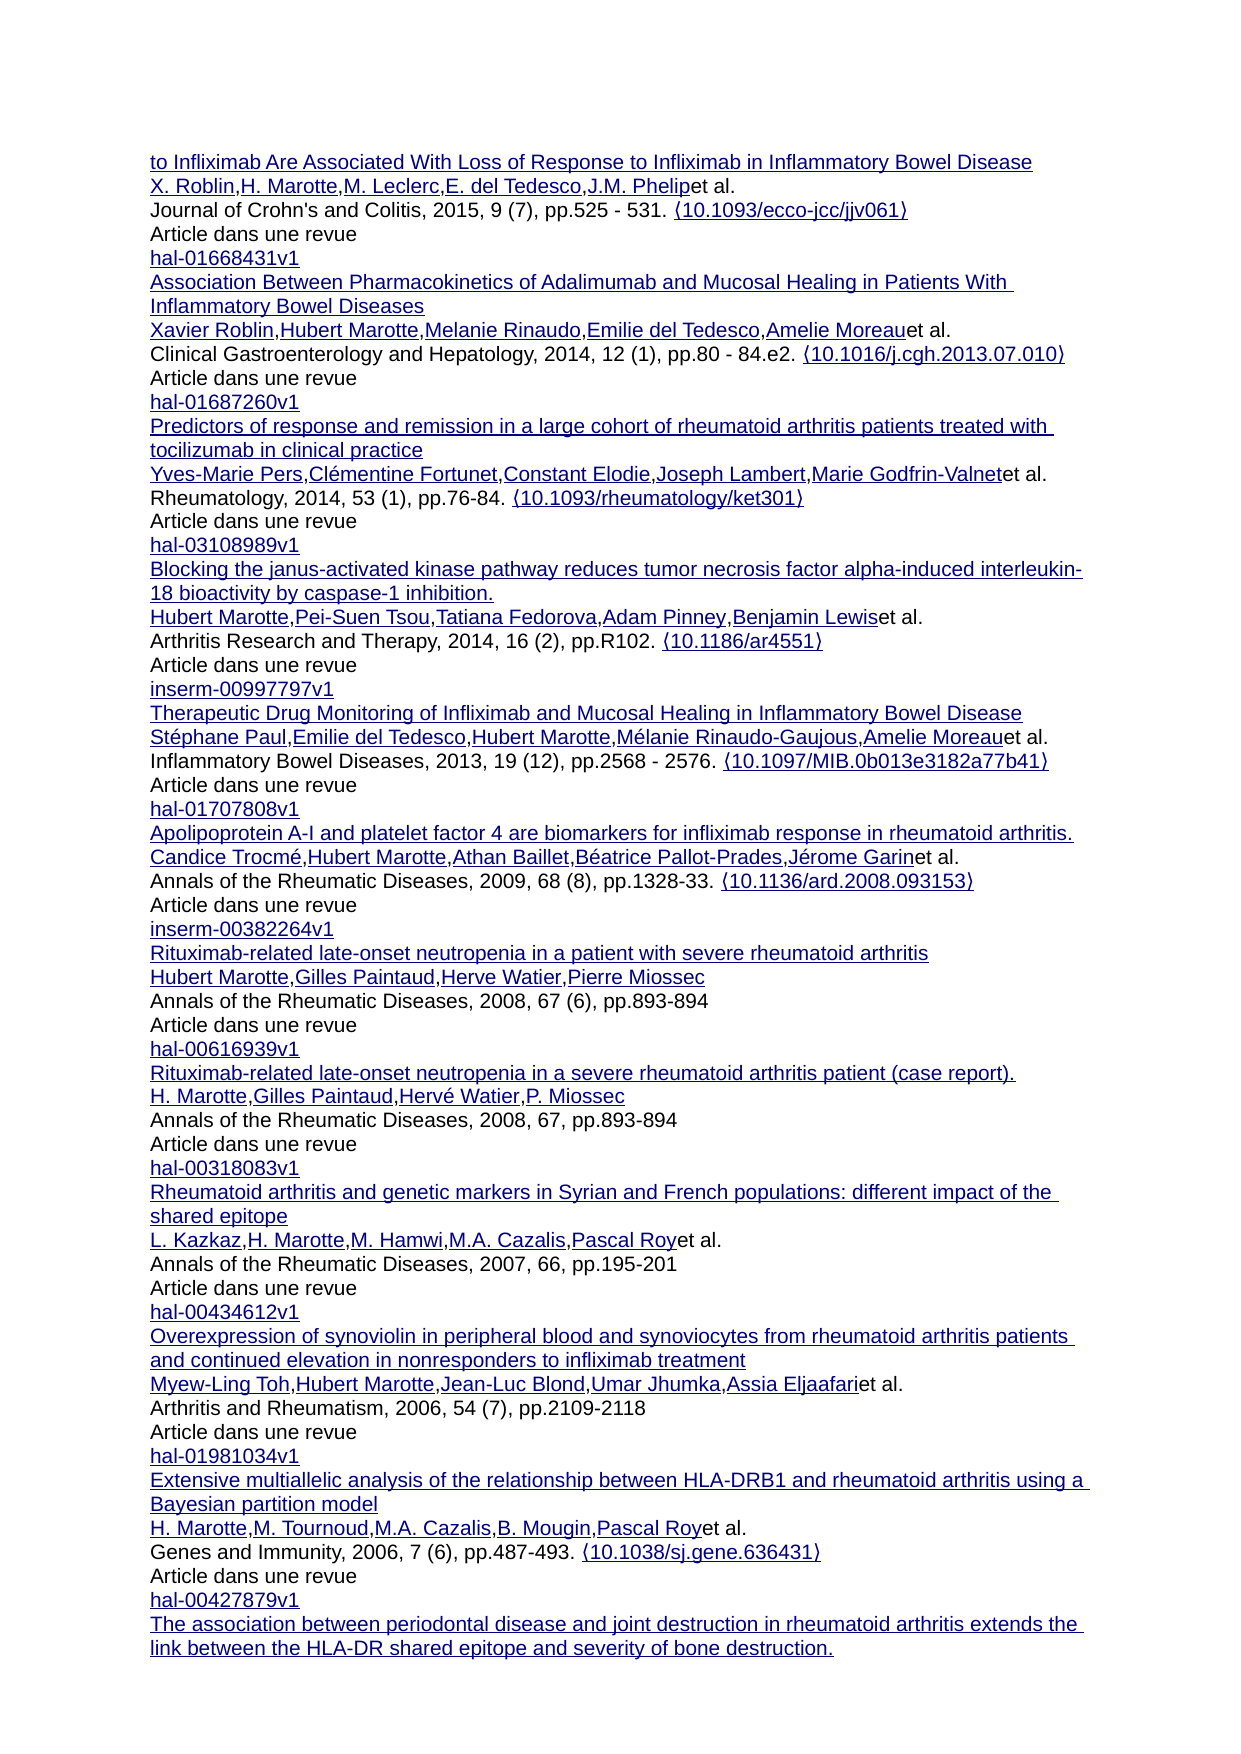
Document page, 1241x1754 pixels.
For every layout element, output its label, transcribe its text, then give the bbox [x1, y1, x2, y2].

table_cell Rituximab-related late-onset neutropenia in a severe rheumatoid arthritis patient (case report). H. Marotte,Gilles Paintaud,Hervé Watier,P. Miossec Annals of the Rheumatic Diseases, 2008, 67, pp.893-894 Article dans une revue hal-00318083v1 [150, 1060, 1090, 1180]
table_cell The association between periodontal disease and joint destruction in rheumatoid arthritis extends the link between the HLA-DR shared epitope and severity of bone destruction. [150, 1611, 1090, 1659]
table_cell Bayesian partition model H. Marotte,M. Tournoud,M.A. Cazalis,B. Mougin,Pascal Royet al. Genes and Immunity, 2006, 7 (6), pp.487-493. ⟨10.1038/sj.gene.636431⟩ Article dans une revue hal-00427879v1 [150, 1490, 1090, 1611]
table_cell Therapeutic Drug Monitoring of Infliximab and Mucosal Healing in Inflammatory Bowel Disease Stéphane Paul,Emilie del Tedesco,Hubert Marotte,Mélanie Rinaudo-Gaujous,Amelie Moreauet al. Inflammatory Bowel Diseases, 2013, 19 (12), pp.2568 - 2576. ⟨10.1097/MIB.0b013e3182a77b41⟩ Article dans une revue hal-01707808v1 [150, 701, 1090, 821]
table_cell Association Between Pharmacokinetics of Adalimumab and Mucosal Healing in Patients With Inflammatory Bowel Diseases Xavier Roblin,Hubert Marotte,Melanie Rinaudo,Emilie del Tedesco,Amelie Moreauet al. Clinical Gastroenterology and Hepatology, 2014, 12 (1), pp.80 - 84.e2. ⟨10.1016/j.cgh.2013.07.010⟩ Article dans une revue hal-01687260v1 [150, 270, 1090, 413]
table_cell Predictors of response and remission in a large cohort of rheumatoid arthritis patients treated with tocilizumab in clinical practice Yves-Marie Pers,Clémentine Fortunet,Constant Elodie,Joseph Lambert,Marie Godfrin-Valnetet al. Rheumatology, 2014, 53 (1), pp.76-84. ⟨10.1093/rheumatology/ket301⟩ Article dans une revue hal-03108989v1 [150, 414, 1090, 557]
table_cell Apolipoprotein A-I and platelet factor 4 are biomarkers for infliximab response in rheumatoid arthritis. Candice Trocmé,Hubert Marotte,Athan Baillet,Béatrice Pallot-Prades,Jérome Garinet al. Annals of the Rheumatic Diseases, 2009, 68 (8), pp.1328-33. ⟨10.1136/ard.2008.093153⟩ Article dans une revue inserm-00382264v1 [150, 821, 1090, 941]
table_cell Blocking the janus-activated kinase pathway reduces tumor necrosis factor alpha-induced interleukin-18 bioactivity by caspase-1 inhibition. Hubert Marotte,Pei-Suen Tsou,Tatiana Fedorova,Adam Pinney,Benjamin Lewiset al. Arthritis Research and Therapy, 2014, 16 (2), pp.R102. ⟨10.1186/ar4551⟩ Article dans une revue inserm-00997797v1 [150, 557, 1090, 701]
table_cell Rheumatoid arthritis and genetic markers in Syrian and French populations: different impact of the shared epitope L. Kazkaz,H. Marotte,M. Hamwi,M.A. Cazalis,Pascal Royet al. Annals of the Rheumatic Diseases, 2007, 66, pp.195-201 Article dans une revue hal-00434612v1 [150, 1180, 1090, 1324]
table_cell Rituximab-related late-onset neutropenia in a patient with severe rheumatoid arthritis Hubert Marotte,Gilles Paintaud,Herve Watier,Pierre Miossec Annals of the Rheumatic Diseases, 2008, 67 (6), pp.893-894 Article dans une revue hal-00616939v1 [150, 941, 1090, 1060]
table_cell to Infliximab Are Associated With Loss of Response to Infliximab in Inflammatory Bowel Disease X. Roblin,H. Marotte,M. Leclerc,E. del Tedesco,J.M. Phelipet al. Journal of Crohn's and Colitis, 2015, 9 (7), pp.525 - 531. ⟨10.1093/ecco-jcc/jjv061⟩ Article dans une revue hal-01668431v1 [150, 150, 1090, 270]
table_cell Overexpression of synoviolin in peripheral blood and synoviocytes from rheumatoid arthritis patients and continued elevation in nonresponders to infliximab treatment Myew-Ling Toh,Hubert Marotte,Jean-Luc Blond,Umar Jhumka,Assia Eljaafariet al. Arthritis and Rheumatism, 2006, 54 (7), pp.2109-2118 Article dans une revue hal-01981034v1 [150, 1324, 1090, 1468]
table_cell Extensive multiallelic analysis of the relationship between HLA-DRB1 and rheumatoid arthritis using a [150, 1468, 1090, 1489]
